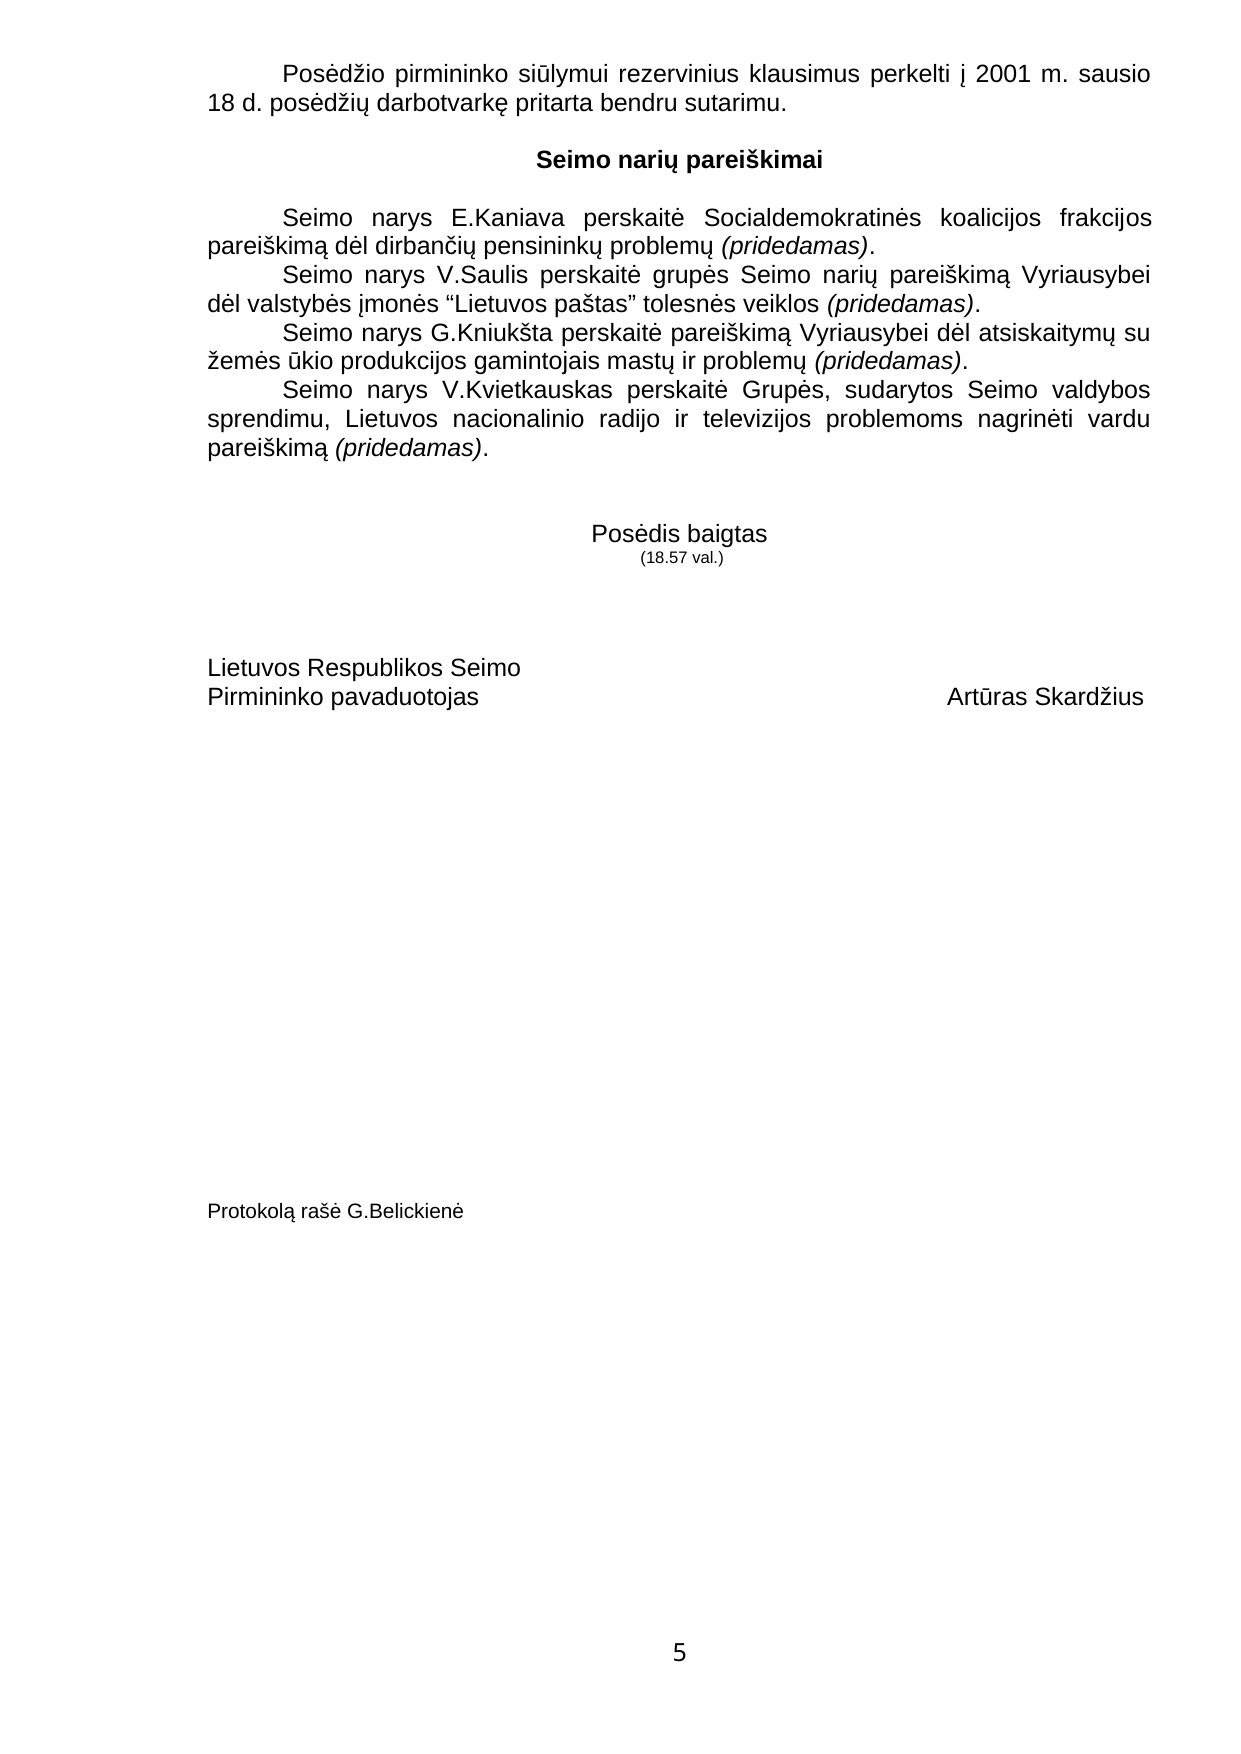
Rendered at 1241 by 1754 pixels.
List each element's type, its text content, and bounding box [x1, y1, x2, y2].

text (18.57 val.) [207, 547, 1152, 567]
text Seimo narys V.Kvietkauskas perskaitė Grupės, sudarytos Seimo valdybos sprendimu, Lietuvos nacionalinio radijo ir televizijos problemoms nagrinėti vardu pareiškimą (pridedamas). [207, 375, 1152, 461]
text Seimo narys V.Saulis perskaitė grupės Seimo narių pareiškimą Vyriausybei dėl valstybės įmonės “Lietuvos paštas” tolesnės veiklos (pridedamas). [207, 260, 1152, 317]
text Seimo narys G.Kniukšta perskaitė pareiškimą Vyriausybei dėl atsiskaitymų su žemės ūkio produkcijos gamintojais mastų ir problemų (pridedamas). [207, 317, 1152, 375]
text Seimo narys E.Kaniava perskaitė Socialdemokratinės koalicijos frakcijos pareiškimą dėl dirbančių pensininkų problemų (pridedamas). [207, 202, 1152, 260]
text Lietuvos Respublikos Seimo [207, 653, 1152, 682]
text Posėdžio pirmininko siūlymui rezervinius klausimus perkelti į 2001 m. sausio 18 d. posėdžių darbotvarkę pritarta bendru sutarimu. [207, 59, 1152, 116]
text Seimo narių pareiškimai [207, 145, 1152, 174]
text Pirmininko pavaduotojas Artūras Skardžius [207, 682, 1152, 710]
text Posėdis baigtas [207, 519, 1152, 547]
text Protokolą rašė G.Belickienė [207, 1199, 1152, 1223]
